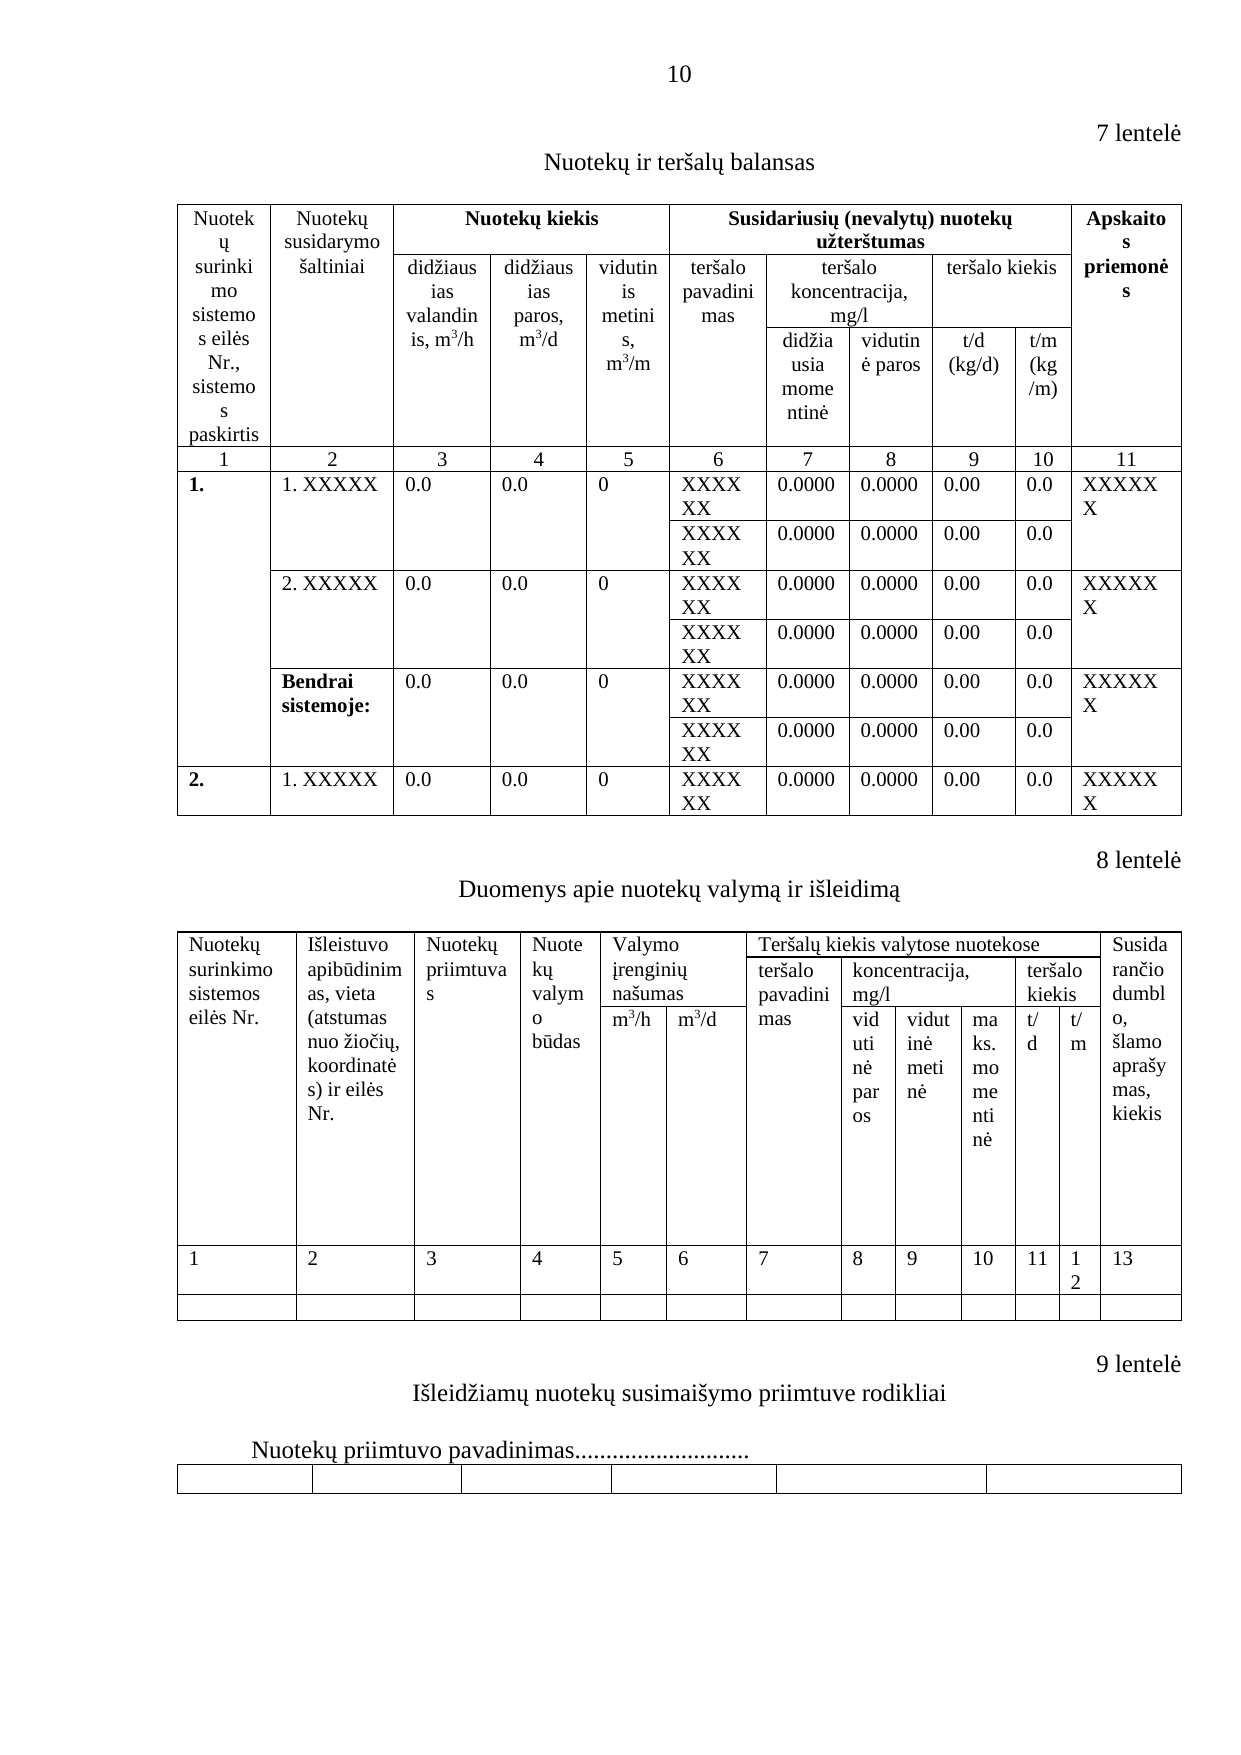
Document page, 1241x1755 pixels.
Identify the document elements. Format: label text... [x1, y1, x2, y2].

table_cell 0.0 [394, 767, 490, 815]
text Nuotekų priimtuvo pavadinimas............................ [177, 1436, 1181, 1464]
table_cell 4 [521, 1246, 600, 1294]
table_cell [178, 570, 270, 619]
table_cell [491, 717, 586, 766]
table_cell [394, 619, 490, 668]
table_cell 7 [767, 447, 849, 471]
table_cell [178, 717, 270, 766]
table_cell 10 [1016, 447, 1071, 471]
table_cell XXXXXX [670, 718, 766, 766]
table_cell 0.0 [394, 571, 490, 619]
table_cell [394, 520, 490, 569]
table_cell 0.0 [491, 669, 586, 717]
table_cell 0.00 [933, 718, 1015, 766]
table_cell [667, 1295, 746, 1319]
table_cell 5 [601, 1246, 666, 1294]
table_header Nuotekų kiekis [394, 205, 669, 253]
table_cell 0.0000 [767, 620, 849, 668]
table_cell Bendrai sistemoje: [271, 669, 393, 717]
table_cell didžiausias valandinis, m3/h [394, 255, 490, 446]
table_cell XXXXXX [670, 669, 766, 717]
table_cell 0.0000 [767, 571, 849, 619]
table_cell 4 [491, 447, 586, 471]
table_cell 2 [297, 1246, 414, 1294]
table_header Apskaitos priemonės [1072, 205, 1181, 446]
table_cell 7 [747, 1246, 841, 1294]
table_cell 1 [178, 1246, 296, 1294]
table_header Nuotekų surinkimo sistemos eilės Nr., sistemos paskirtis [178, 205, 270, 446]
table_cell 12 [1060, 1246, 1100, 1294]
table_header Nuotekų surinkimo sistemos eilės Nr. [178, 933, 296, 1245]
table_cell XXXXXX [670, 472, 766, 520]
table_cell 1. XXXXX [271, 767, 393, 815]
table_cell 6 [670, 447, 766, 471]
table_cell [587, 717, 669, 766]
table_cell vidutinis metinis, m3/m [587, 255, 669, 446]
table_cell [587, 520, 669, 569]
table_cell 0.0000 [850, 521, 932, 569]
table_cell 0.0000 [850, 620, 932, 668]
table_cell 1. XXXXX [271, 472, 393, 520]
table_header Susidarančio dumblo, šlamo aprašymas, kiekis [1101, 933, 1181, 1245]
table_cell 0 [587, 571, 669, 619]
table_cell 0.00 [933, 472, 1015, 520]
table_cell [178, 1295, 296, 1319]
table_cell 0.0000 [850, 571, 932, 619]
table_cell 0.0 [394, 669, 490, 717]
table_cell XXXXXX [1072, 669, 1181, 717]
table_cell 0.0000 [767, 521, 849, 569]
table_cell [587, 619, 669, 668]
table_cell [415, 1295, 520, 1319]
table_header [178, 1465, 312, 1493]
table_cell 0 [587, 669, 669, 717]
table_cell [178, 520, 270, 569]
table_cell 0 [587, 767, 669, 815]
table_cell 2. [178, 767, 270, 815]
table_cell 0.0 [1016, 620, 1071, 668]
table_cell 9 [933, 447, 1015, 471]
table_cell [271, 619, 393, 668]
table_cell 0.0000 [850, 767, 932, 815]
table_header [777, 1465, 986, 1493]
text 7 lentelė [177, 118, 1181, 147]
table_cell 0 [587, 472, 669, 520]
table_cell [491, 619, 586, 668]
table_cell 2. XXXXX [271, 571, 393, 619]
table_cell 13 [1101, 1246, 1181, 1294]
table_cell 0.0000 [767, 669, 849, 717]
table_cell m3/d [667, 1007, 746, 1245]
table_cell vidutinė metinė [896, 1007, 961, 1245]
table_cell 0.00 [933, 521, 1015, 569]
table_header Susidariusių (nevalytų) nuotekų užterštumas [670, 205, 1071, 253]
table_cell 11 [1016, 1246, 1059, 1294]
table_cell 1 [178, 447, 270, 471]
table_header Teršalų kiekis valytose nuotekose [747, 933, 1100, 956]
table_cell XXXXXX [670, 521, 766, 569]
table_cell 0.0000 [767, 767, 849, 815]
table_header Nuotekų susidarymo šaltiniai [271, 205, 393, 446]
table_cell [1072, 619, 1181, 668]
table_cell t/d [1016, 1007, 1059, 1245]
table_cell vidutinė paros [842, 1007, 895, 1245]
table_cell teršalo koncentracija, mg/l [767, 255, 932, 327]
table_cell 1. [178, 472, 270, 520]
table_cell [297, 1295, 414, 1319]
table_cell teršalo pavadinimas [670, 255, 766, 446]
table_cell XXXXXX [1072, 571, 1181, 619]
table_header Valymo įrenginių našumas [601, 933, 746, 1006]
table_cell XXXXXX [1072, 767, 1181, 815]
table_cell didžiausia momentinė [767, 328, 849, 446]
table_cell [747, 1295, 841, 1319]
table_header [462, 1465, 611, 1493]
table_cell 0.0000 [850, 669, 932, 717]
table_cell 0.00 [933, 571, 1015, 619]
table_cell 0.0 [491, 571, 586, 619]
table_cell 10 [962, 1246, 1015, 1294]
table_cell [1101, 1295, 1181, 1319]
table_cell 0.0 [491, 767, 586, 815]
table_cell 0.0 [1016, 571, 1071, 619]
table_header [612, 1465, 776, 1493]
table_cell 8 [842, 1246, 895, 1294]
table_cell didžiausias paros, m3/d [491, 255, 586, 446]
table_cell 0.0000 [850, 472, 932, 520]
table_cell koncentracija, mg/l [842, 958, 1015, 1006]
table_cell [1072, 717, 1181, 766]
text 8 lentelė [177, 845, 1181, 874]
table_header [987, 1465, 1181, 1493]
table_cell 2 [271, 447, 393, 471]
table_cell 0.0 [491, 472, 586, 520]
table_cell [521, 1295, 600, 1319]
table_cell [271, 520, 393, 569]
table_cell XXXXXX [670, 620, 766, 668]
table_cell t/m [1060, 1007, 1100, 1245]
table_cell 5 [587, 447, 669, 471]
table_cell [1016, 1295, 1059, 1319]
table_cell XXXXXX [670, 767, 766, 815]
table_cell 0.0000 [850, 718, 932, 766]
table_cell 0.0 [1016, 718, 1071, 766]
table_cell maks. momentinė [962, 1007, 1015, 1245]
table_cell 0.0 [1016, 767, 1071, 815]
table_cell [394, 717, 490, 766]
table_cell teršalo pavadinimas [747, 958, 841, 1245]
table_cell XXXXXX [670, 571, 766, 619]
table_cell 0.0 [1016, 669, 1071, 717]
table_cell 0.00 [933, 620, 1015, 668]
table_cell [1072, 520, 1181, 569]
table_cell 6 [667, 1246, 746, 1294]
table_cell 3 [394, 447, 490, 471]
text Išleidžiamų nuotekų susimaišymo priimtuve rodikliai [177, 1378, 1181, 1407]
text Nuotekų ir teršalų balansas [177, 147, 1181, 176]
text 9 lentelė [177, 1349, 1181, 1378]
table_cell 0.00 [933, 767, 1015, 815]
table_cell [896, 1295, 961, 1319]
table_cell [491, 520, 586, 569]
table_cell 8 [850, 447, 932, 471]
table_header [313, 1465, 461, 1493]
table_cell teršalo kiekis [1016, 958, 1100, 1006]
table_cell m3/h [601, 1007, 666, 1245]
table_cell 0.0000 [767, 472, 849, 520]
table_cell 0.0 [394, 472, 490, 520]
table_cell 0.00 [933, 669, 1015, 717]
table_cell 0.0 [1016, 521, 1071, 569]
table_cell [1060, 1295, 1100, 1319]
table_cell XXXXXX [1072, 472, 1181, 520]
table_cell [842, 1295, 895, 1319]
text Duomenys apie nuotekų valymą ir išleidimą [177, 874, 1181, 903]
table_cell 0.0 [1016, 472, 1071, 520]
table_header Nuotekų valymo būdas [521, 933, 600, 1245]
table_cell vidutinė paros [850, 328, 932, 446]
table_cell t/d (kg/d) [933, 328, 1015, 446]
table_header Nuotekų priimtuvas [415, 933, 520, 1245]
table_cell 11 [1072, 447, 1181, 471]
table_header Išleistuvo apibūdinimas, vieta (atstumas nuo žiočių, koordinatės) ir eilės Nr. [297, 933, 414, 1245]
table_cell 3 [415, 1246, 520, 1294]
table_cell 9 [896, 1246, 961, 1294]
table_cell [178, 668, 270, 717]
table_cell 0.0000 [767, 718, 849, 766]
table_cell teršalo kiekis [933, 255, 1071, 327]
table_cell [271, 717, 393, 766]
table_cell [178, 619, 270, 668]
table_cell [601, 1295, 666, 1319]
table_cell t/m (kg/m) [1016, 328, 1071, 446]
table_cell [962, 1295, 1015, 1319]
